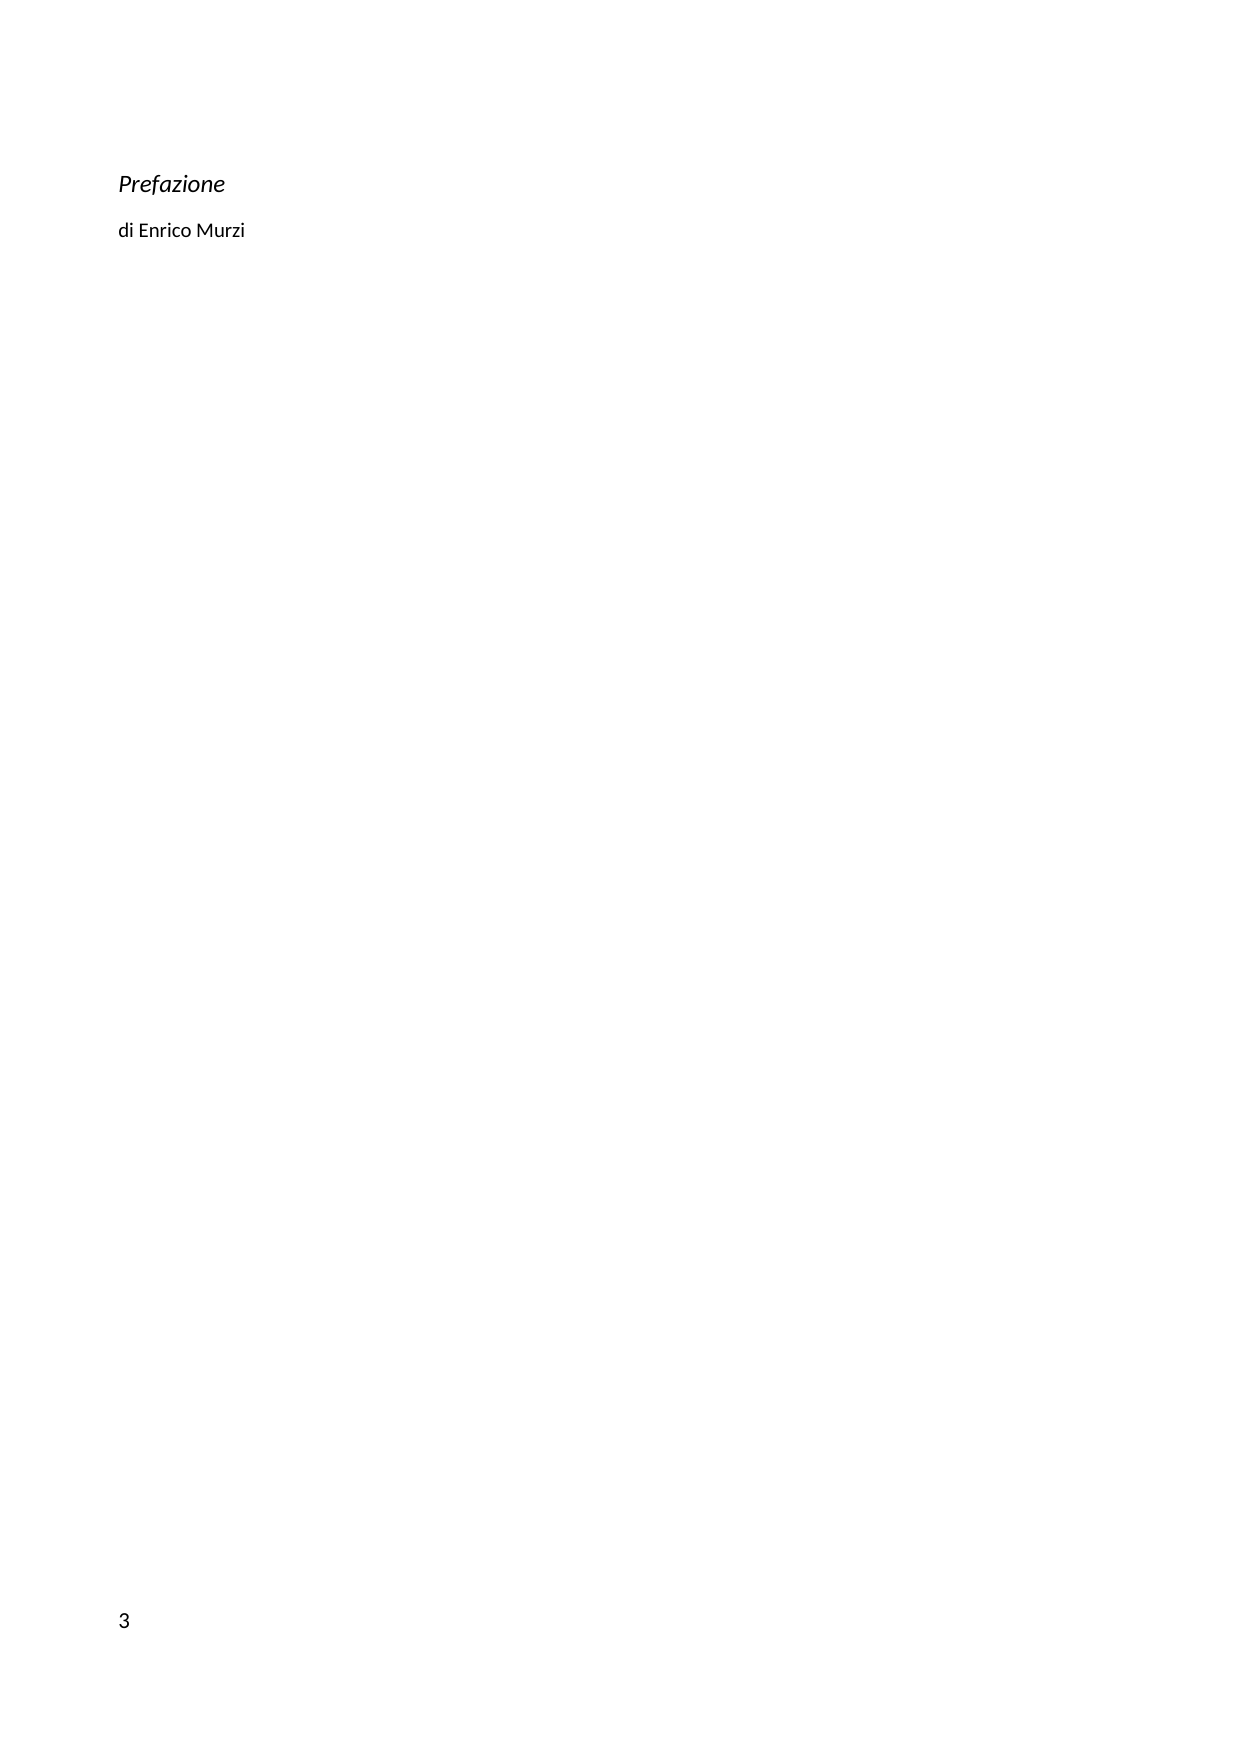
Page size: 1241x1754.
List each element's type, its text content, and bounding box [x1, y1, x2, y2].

text di Enrico Murzi [118, 217, 1122, 243]
text Prefazione [118, 168, 1122, 198]
